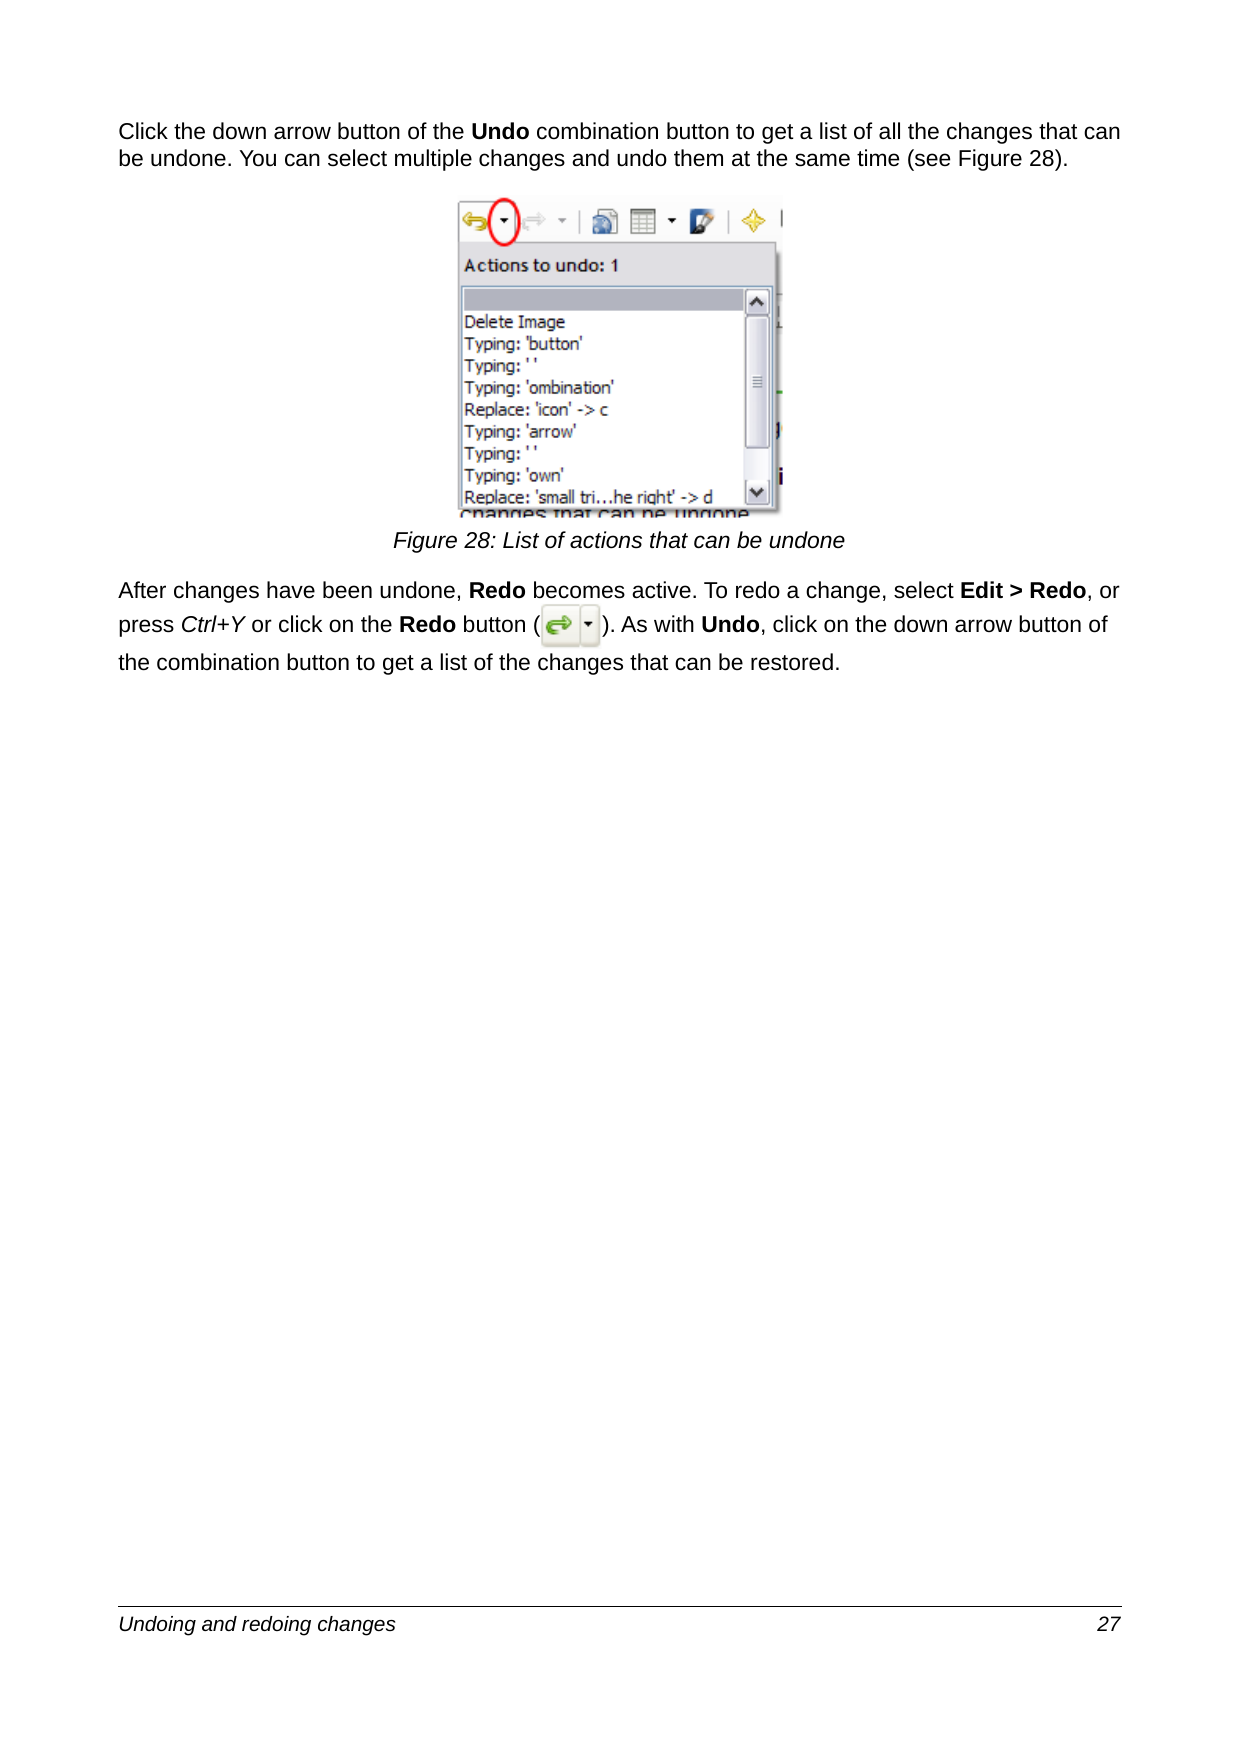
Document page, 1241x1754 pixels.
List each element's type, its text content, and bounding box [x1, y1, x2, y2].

text Click the down arrow button of the Undo combination button to get a list of all the changes that can be undone. You can select multiple changes and undo them at the same time (see Figure 28). [118, 118, 1122, 171]
picture [540, 603, 602, 649]
text After changes have been undone, Redo becomes active. To redo a change, select Edit > Redo, or press Ctrl+Y or click on the Redo button (). As with Undo, click on the down arrow button of the combination button to get a list of the changes that can be restored. [118, 577, 1122, 675]
picture [455, 195, 785, 521]
text Figure 28: List of actions that can be undone [382, 527, 858, 554]
